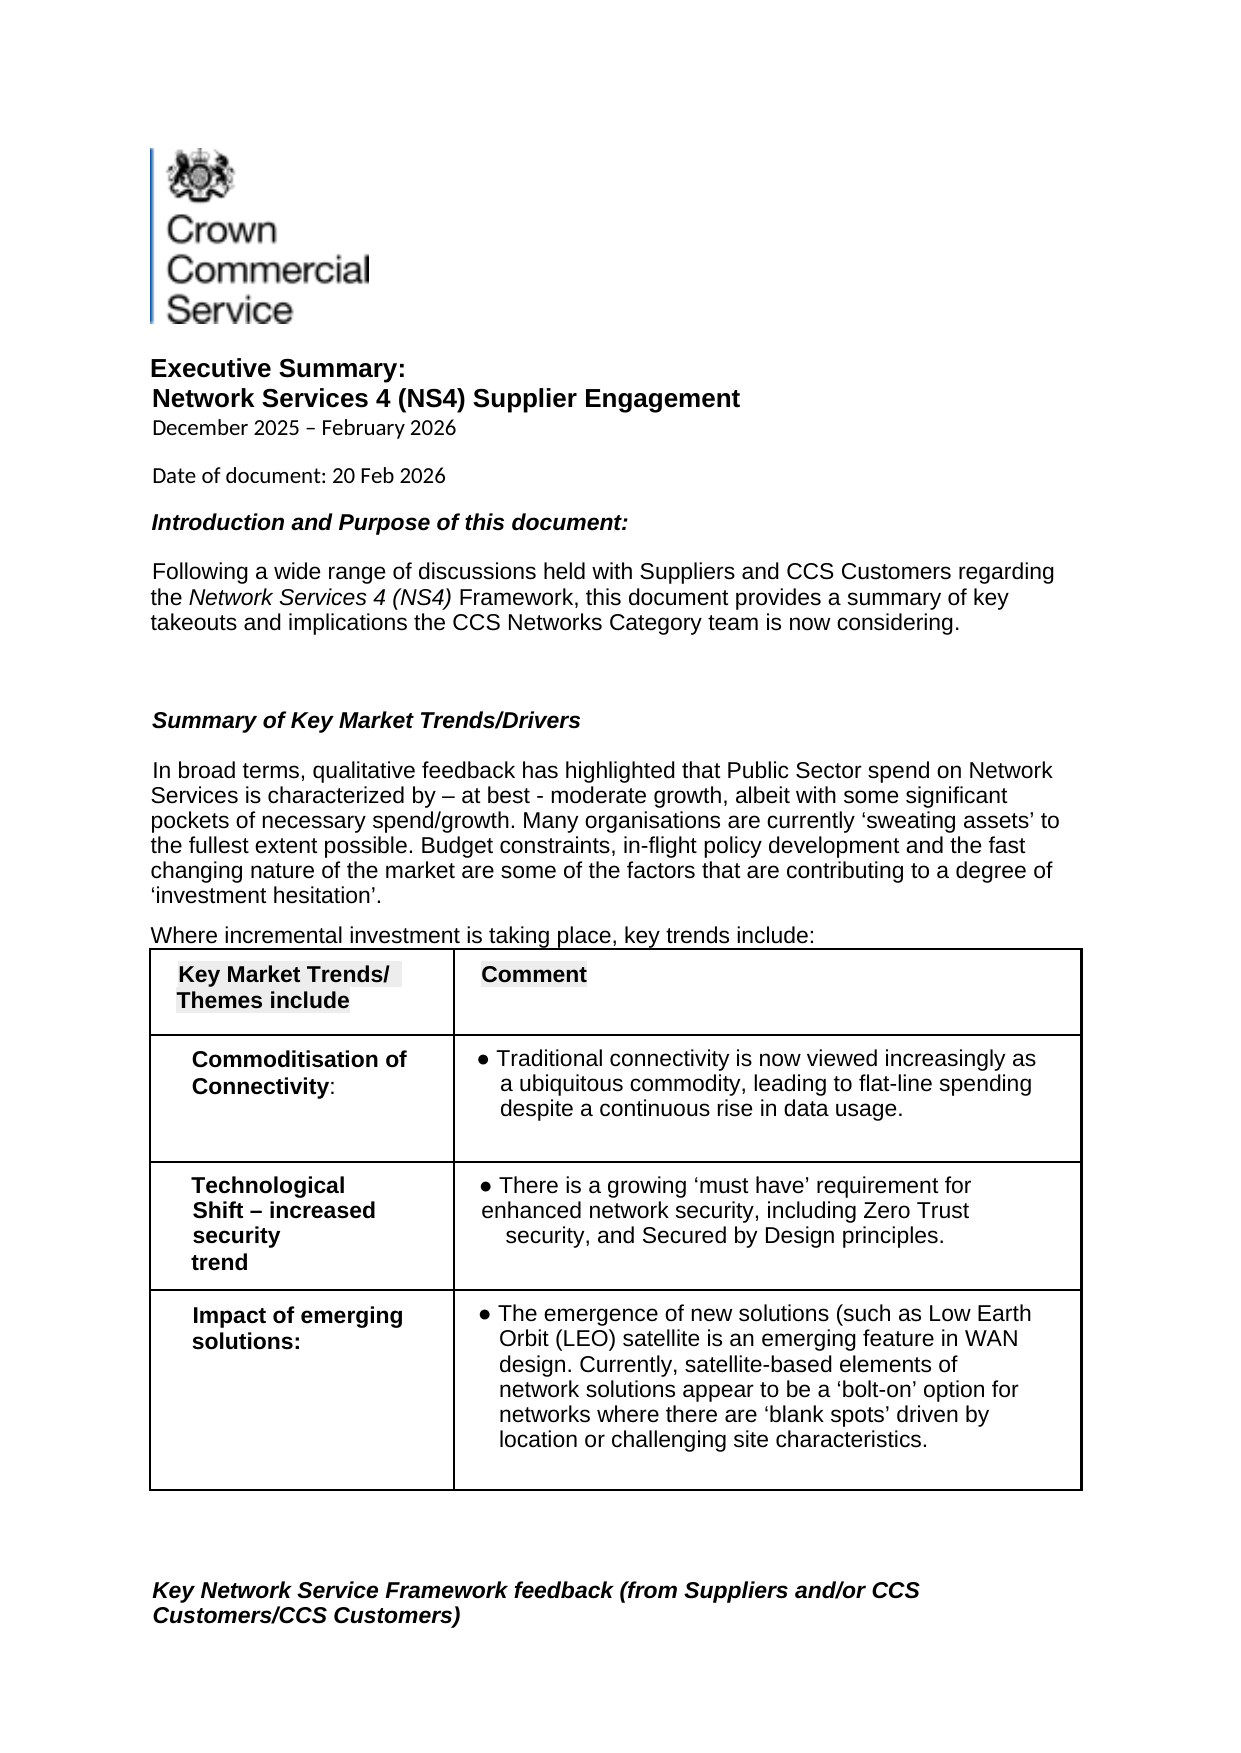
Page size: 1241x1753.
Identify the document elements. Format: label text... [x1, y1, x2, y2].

text December 2025 – February 2026 [152, 413, 1096, 441]
text Key Network Service Framework feedback (from Suppliers and/or CCS Customers/CCS Customers) [152, 1578, 925, 1628]
table_cell ● There is a growing ‘must have’ requirement for enhanced network security, including Zero Trust security, and Secured by Design principles. [455, 1163, 1080, 1289]
text Summary of Key Market Trends/Drivers [152, 707, 1096, 734]
table_header Key Market Trends/ Themes include [151, 950, 453, 1034]
text Executive Summary: [150, 353, 1096, 383]
text Network Services 4 (NS4) Supplier Engagement [152, 383, 1096, 413]
text Date of document: 20 Feb 2026 [152, 461, 1096, 489]
table_cell Technological Shift – increased security trend [151, 1163, 453, 1289]
text In broad terms, qualitative feedback has highlighted that Public Sector spend on Network Services is characterized by – at best - moderate growth, albeit with some significant pockets of necessary spend/growth. Many organisations are currently ‘sweating assets’ to the fullest extent possible. Budget constraints, in-flight policy development and the fast changing nature of the market are some of the factors that are contributing to a degree of ‘investment hesitation’. [150, 758, 1079, 908]
table_header Comment [455, 950, 1080, 1034]
table_cell ● The emergence of new solutions (such as Low Earth Orbit (LEO) satellite is an emerging feature in WAN design. Currently, satellite-based elements of network solutions appear to be a ‘bolt-on’ option for networks where there are ‘blank spots’ driven by location or challenging site characteristics. [455, 1291, 1080, 1489]
text Following a wide range of discussions held with Suppliers and CCS Customers regarding the Network Services 4 (NS4) Framework, this document provides a summary of key takeouts and implications the CCS Networks Category team is now considering. [150, 560, 1061, 635]
table_cell Commoditisation of Connectivity: [151, 1036, 453, 1161]
table_cell Impact of emerging solutions: [151, 1291, 453, 1489]
text Where incremental investment is taking place, key trends include: [150, 922, 1096, 948]
table_cell ● Traditional connectivity is now viewed increasingly as a ubiquitous commodity, leading to flat-line spending despite a continuous rise in data usage. [455, 1036, 1080, 1161]
text Introduction and Purpose of this document: [151, 509, 1096, 535]
